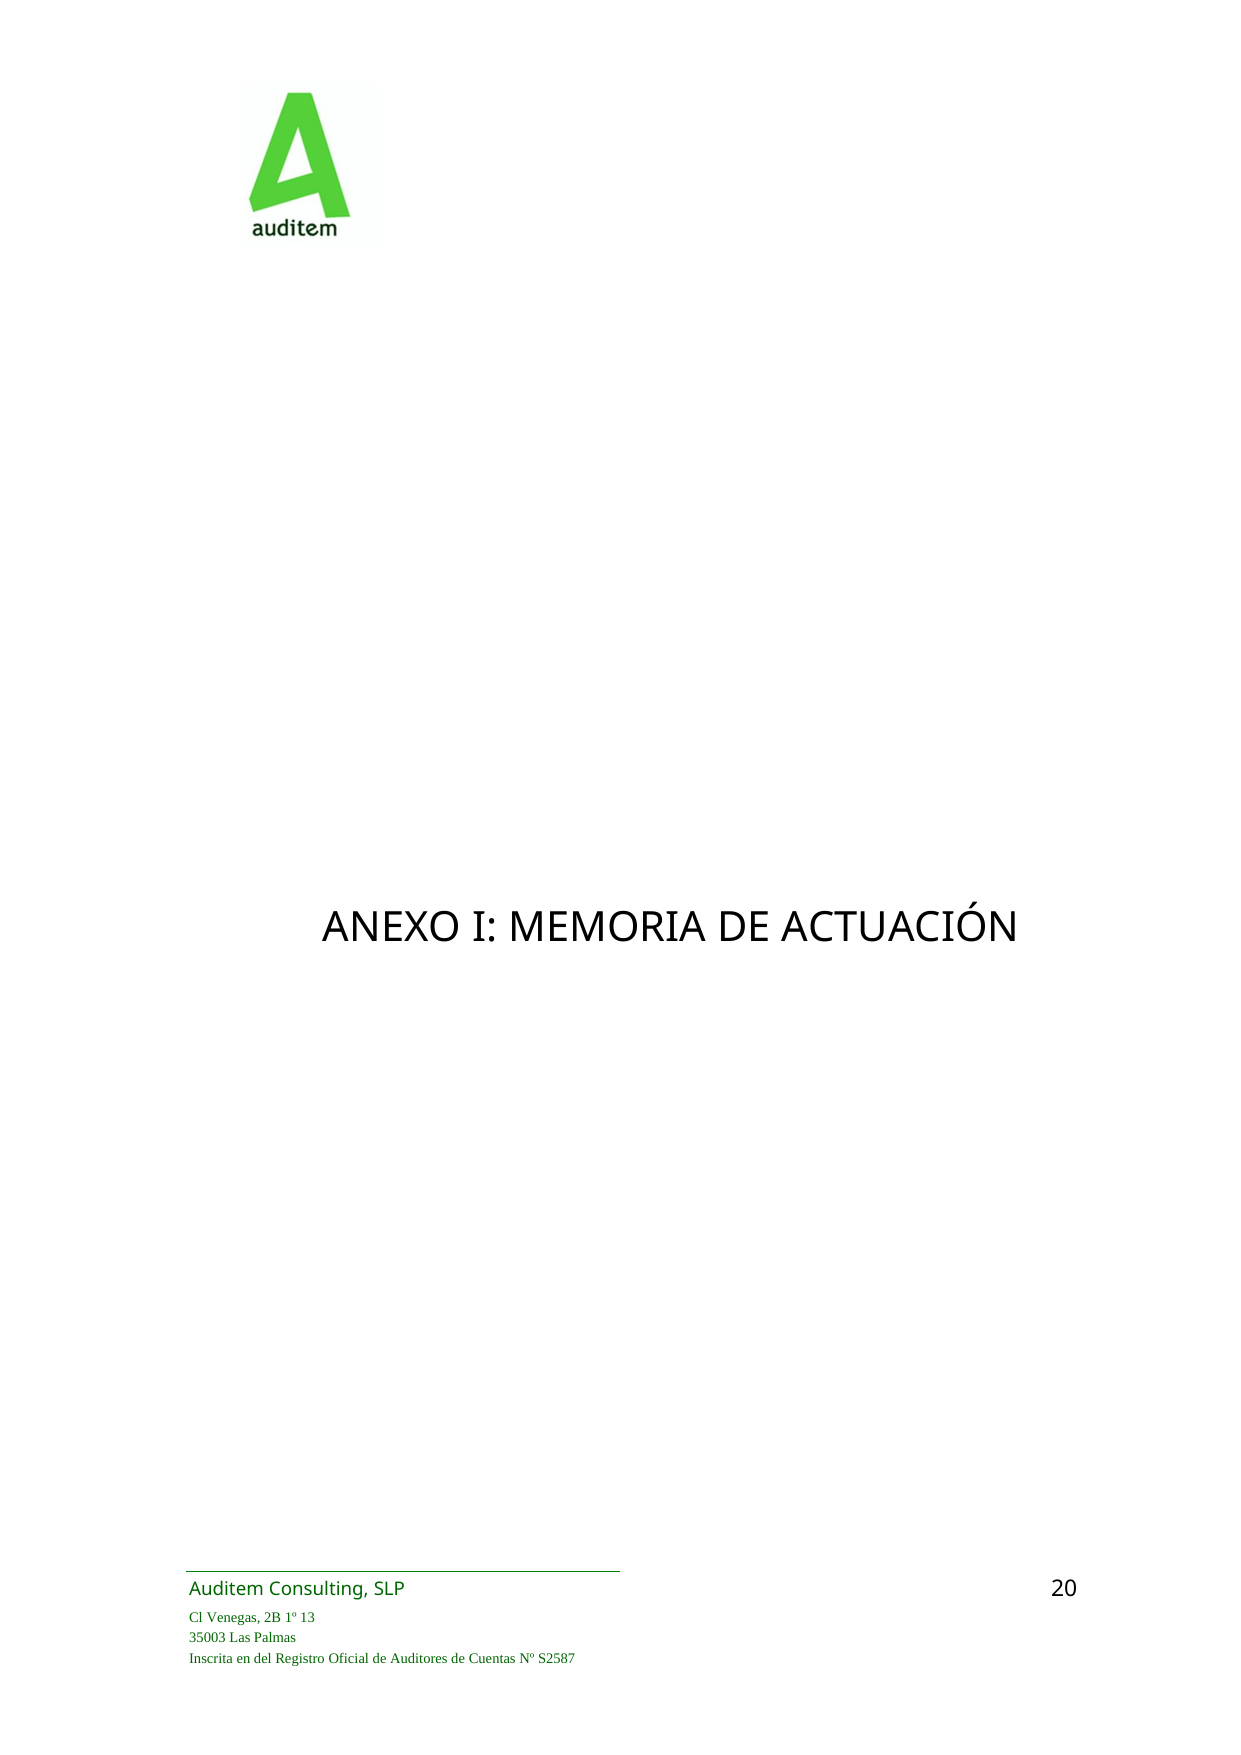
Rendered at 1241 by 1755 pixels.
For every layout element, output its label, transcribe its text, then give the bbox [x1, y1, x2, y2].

subtitle ANEXO I: MEMORIA DE ACTUACIÓN [323, 897, 1178, 954]
